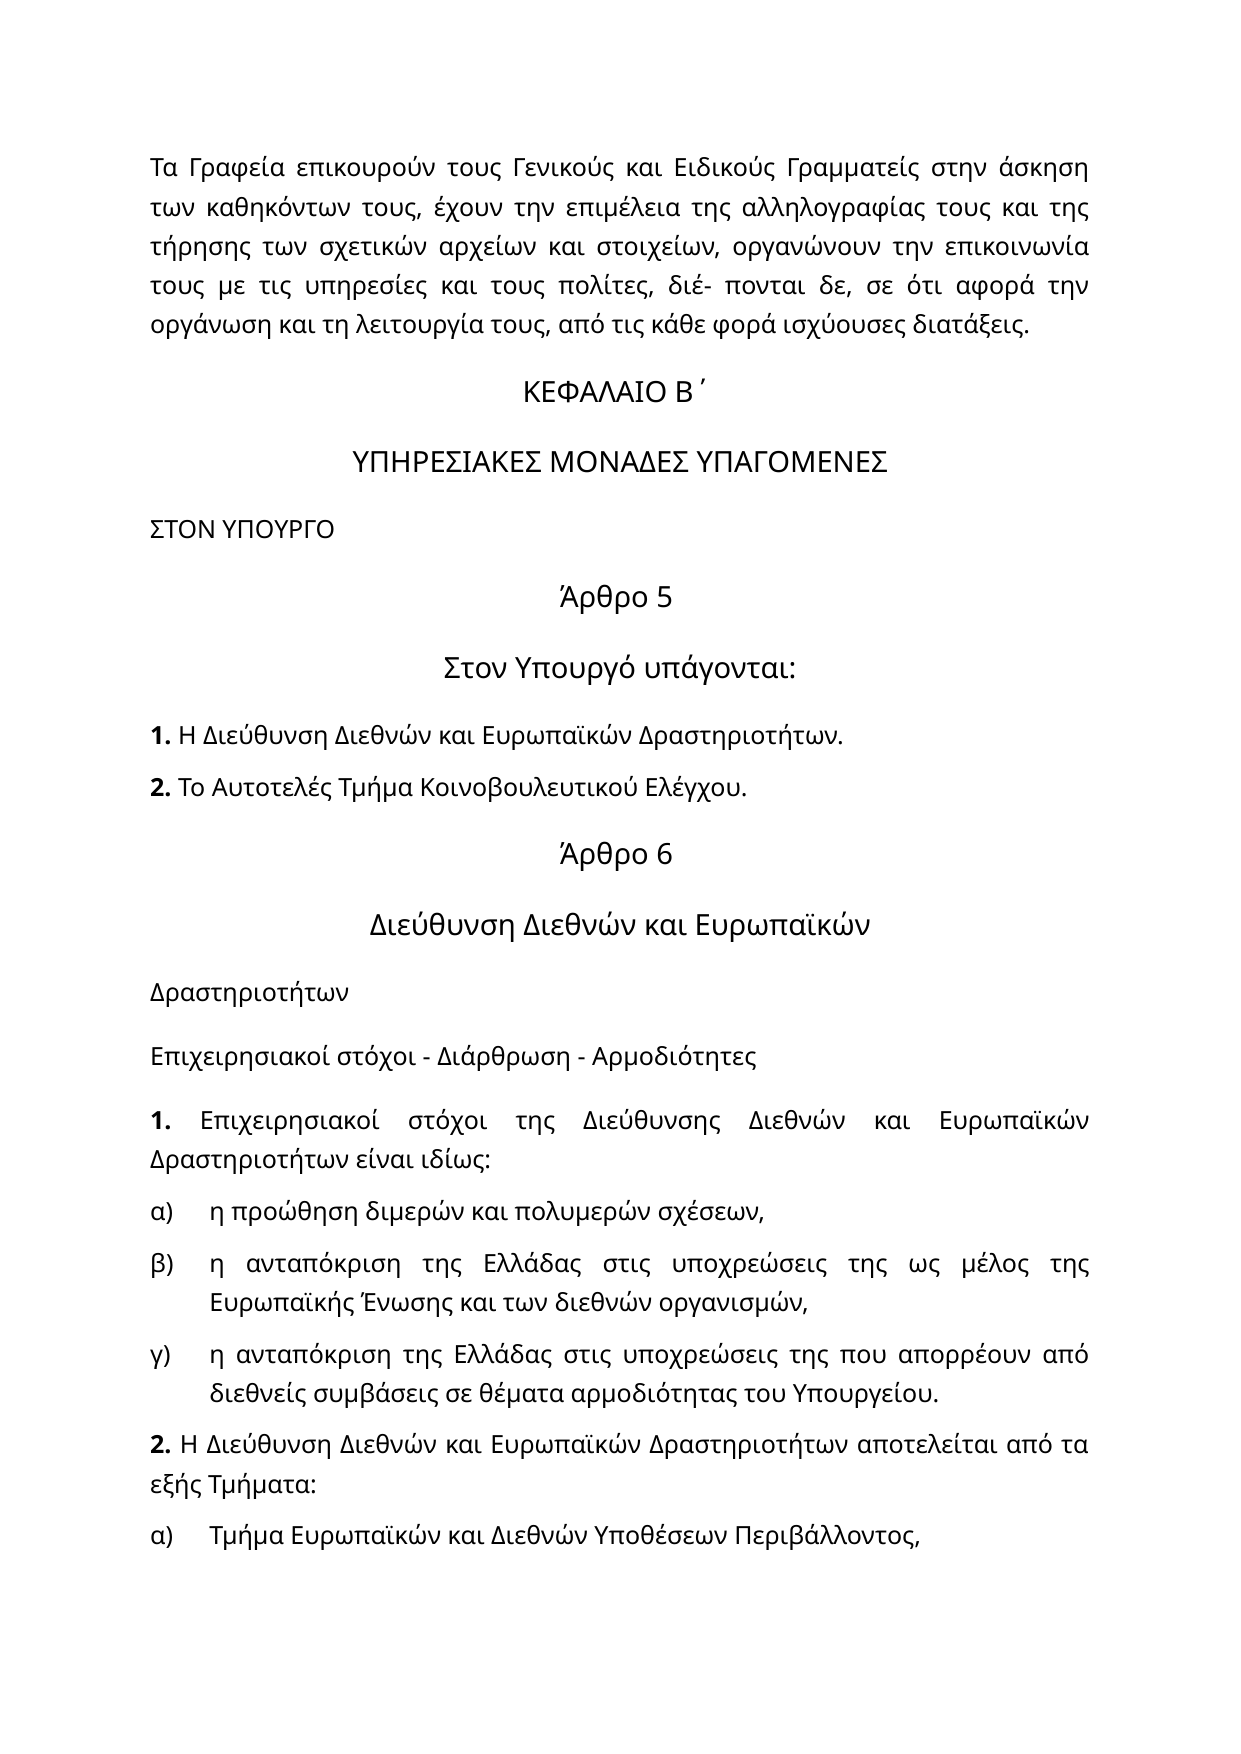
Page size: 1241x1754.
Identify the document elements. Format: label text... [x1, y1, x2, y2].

subtitle ΚΕΦΑΛΑΙΟ Β΄ [150, 371, 1090, 411]
subtitle ΥΠΗΡΕΣΙΑΚΕΣ ΜΟΝΑΔΕΣ ΥΠΑΓΟΜΕΝΕΣ [150, 441, 1090, 481]
text Δραστηριοτήτων [150, 974, 1090, 1009]
text Επιχειρησιακοί στόχοι - Διάρθρωση - Αρμοδιότητες [150, 1039, 1090, 1073]
text 1. Επιχειρησιακοί στόχοι της Διεύθυνσης Διεθνών και Ευρωπαϊκών Δραστηριοτήτων είναι ιδίως: [150, 1103, 1090, 1176]
subtitle Στον Υπουργό υπάγονται: [150, 647, 1090, 687]
list α) η προώθηση διμερών και πολυμερών σχέσεων, [150, 1194, 1090, 1228]
text 1. Η Διεύθυνση Διεθνών και Ευρωπαϊκών Δραστηριοτήτων. [150, 717, 1090, 752]
list β) η ανταπόκριση της Ελλάδας στις υποχρεώσεις της ως μέλος της Ευρωπαϊκής Ένωσης και των διεθνών οργανισμών, [150, 1245, 1090, 1319]
text 2. Το Αυτοτελές Τμήμα Κοινοβουλευτικού Ελέγχου. [150, 769, 1090, 803]
list γ) η ανταπόκριση της Ελλάδας στις υποχρεώσεις της που απορρέουν από διεθνείς συμβάσεις σε θέματα αρμοδιότητας του Υπουργείου. [150, 1336, 1090, 1409]
subtitle Διεύθυνση Διεθνών και Ευρωπαϊκών [150, 904, 1090, 944]
text Τα Γραφεία επικουρούν τους Γενικούς και Ειδικούς Γραμματείς στην άσκηση των καθηκόντων τους, έχουν την επιμέλεια της αλληλογραφίας τους και της τήρησης των σχετικών αρχείων και στοιχείων, οργανώνουν την επικοινωνία τους με τις υπηρεσίες και τους πολίτες, διέ- πονται δε, σε ότι αφορά την οργάνωση και τη λειτουργία τους, από τις κάθε φορά ισχύουσες διατάξεις. [150, 150, 1090, 341]
list α) Τμήμα Ευρωπαϊκών και Διεθνών Υποθέσεων Περιβάλλοντος, [150, 1518, 1090, 1552]
text 2. Η Διεύθυνση Διεθνών και Ευρωπαϊκών Δραστηριοτήτων αποτελείται από τα εξής Τμήματα: [150, 1427, 1090, 1500]
subtitle Άρθρο 5 [150, 576, 1090, 616]
subtitle Άρθρο 6 [150, 833, 1090, 873]
text ΣΤΟΝ ΥΠΟΥΡΓΟ [150, 512, 1090, 546]
